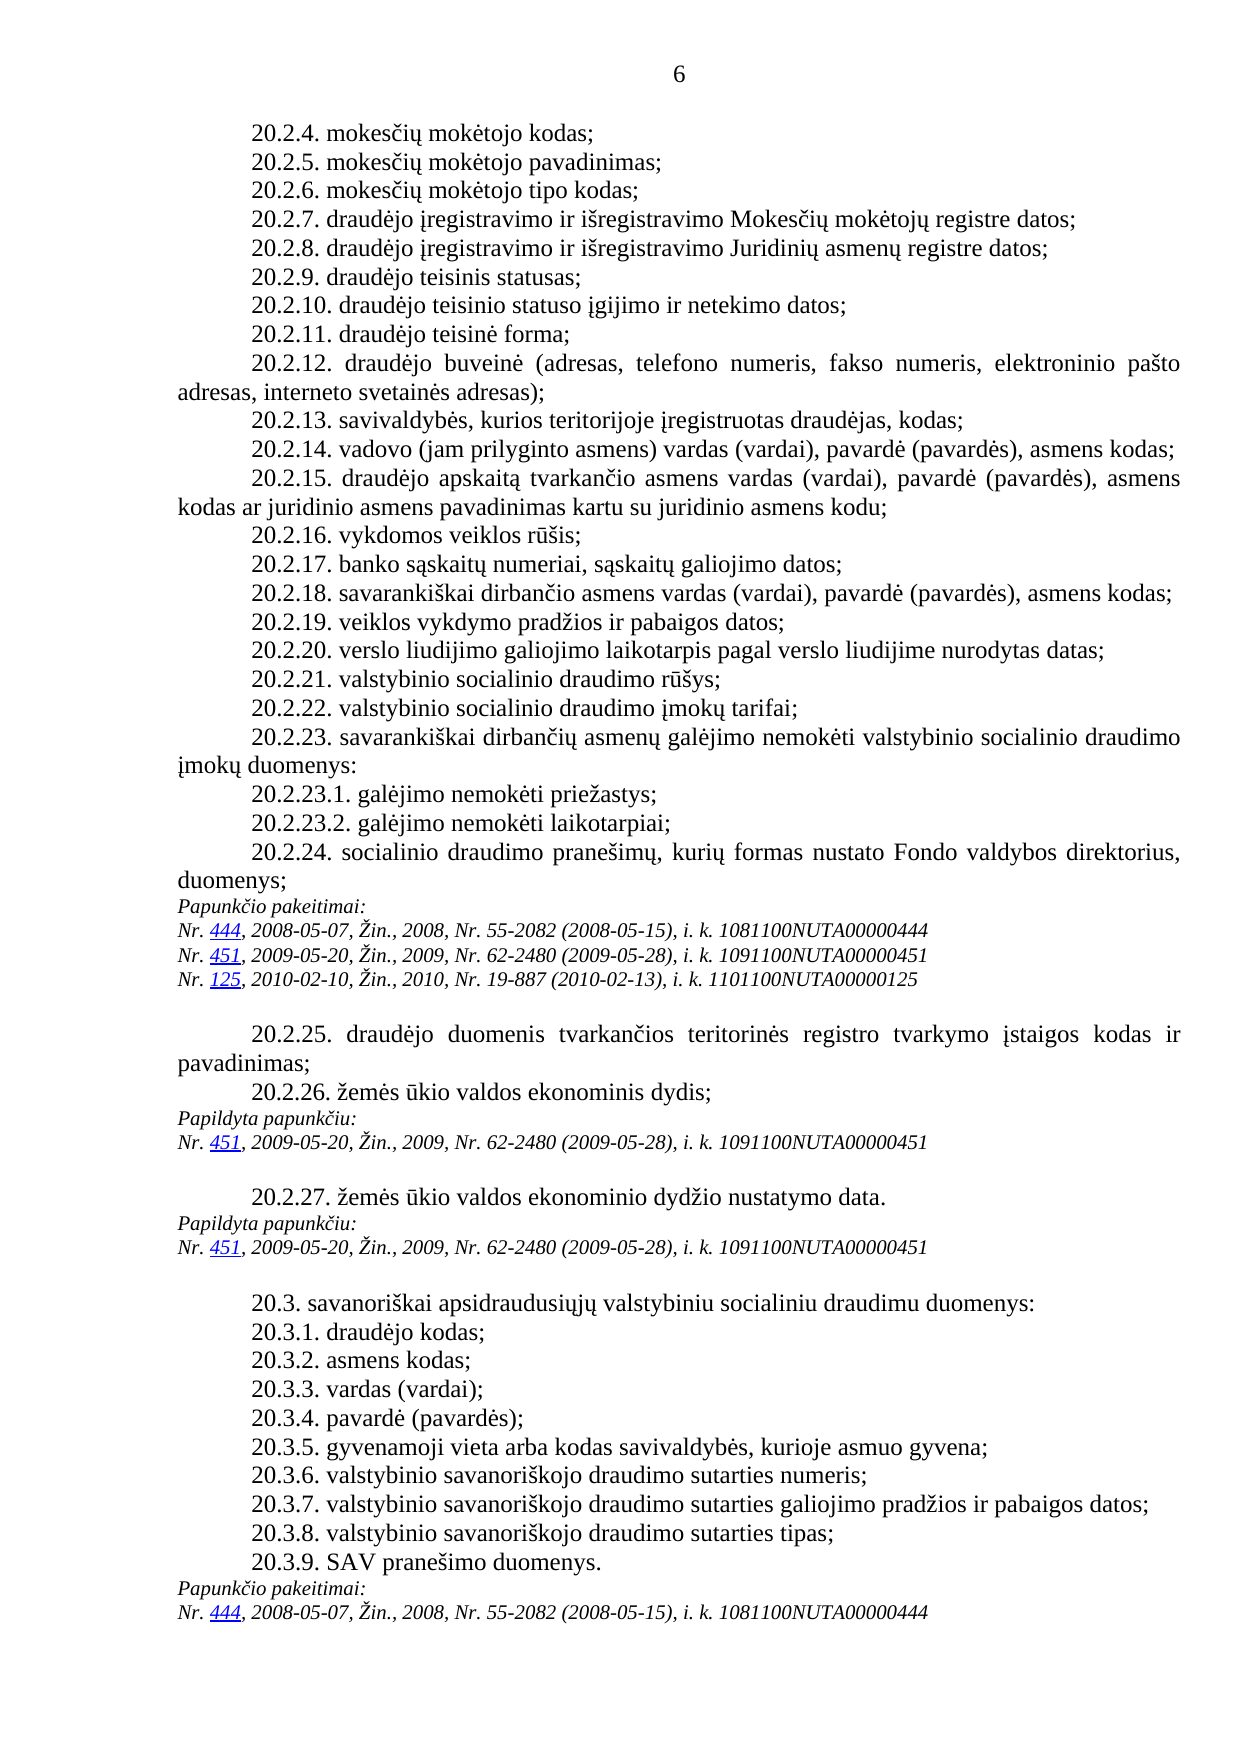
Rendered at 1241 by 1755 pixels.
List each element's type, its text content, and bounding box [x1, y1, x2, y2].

text 20.2.23.1. galėjimo nemokėti priežastys; [177, 779, 1181, 808]
text 20.2.8. draudėjo įregistravimo ir išregistravimo Juridinių asmenų registre datos; [177, 233, 1181, 262]
text 20.2.5. mokesčių mokėtojo pavadinimas; [177, 147, 1181, 176]
text 20.2.7. draudėjo įregistravimo ir išregistravimo Mokesčių mokėtojų registre datos; [177, 204, 1181, 233]
text 20.2.14. vadovo (jam prilyginto asmens) vardas (vardai), pavardė (pavardės), asmens kodas; [177, 434, 1181, 463]
text Nr. 451, 2009-05-20, Žin., 2009, Nr. 62-2480 (2009-05-28), i. k. 1091100NUTA00000451 [177, 1235, 1181, 1259]
text 20.3.7. valstybinio savanoriškojo draudimo sutarties galiojimo pradžios ir pabaigos datos; [177, 1489, 1181, 1518]
text 20.2.24. socialinio draudimo pranešimų, kurių formas nustato Fondo valdybos direktorius, duomenys; [177, 837, 1181, 894]
text 20.2.18. savarankiškai dirbančio asmens vardas (vardai), pavardė (pavardės), asmens kodas; [177, 578, 1181, 607]
text 20.2.25. draudėjo duomenis tvarkančios teritorinės registro tvarkymo įstaigos kodas ir pavadinimas; [177, 1019, 1181, 1077]
text 20.2.19. veiklos vykdymo pradžios ir pabaigos datos; [177, 607, 1181, 636]
text 20.2.27. žemės ūkio valdos ekonominio dydžio nustatymo data. [177, 1182, 1181, 1211]
text 20.2.10. draudėjo teisinio statuso įgijimo ir netekimo datos; [177, 291, 1181, 319]
text 20.2.22. valstybinio socialinio draudimo įmokų tarifai; [177, 693, 1181, 722]
text Papildyta papunkčiu: [177, 1106, 1181, 1130]
text Papildyta papunkčiu: [177, 1211, 1181, 1235]
text 20.2.12. draudėjo buveinė (adresas, telefono numeris, fakso numeris, elektroninio pašto adresas, interneto svetainės adresas); [177, 348, 1181, 406]
text 20.3.2. asmens kodas; [177, 1346, 1181, 1374]
text 20.2.16. vykdomos veiklos rūšis; [177, 521, 1181, 549]
text 20.2.13. savivaldybės, kurios teritorijoje įregistruotas draudėjas, kodas; [177, 406, 1181, 434]
text 20.2.11. draudėjo teisinė forma; [177, 319, 1181, 348]
text 20.3.9. SAV pranešimo duomenys. [177, 1547, 1181, 1576]
text 20.2.21. valstybinio socialinio draudimo rūšys; [177, 664, 1181, 693]
text Papunkčio pakeitimai: [177, 1576, 1181, 1600]
text 20.3. savanoriškai apsidraudusiųjų valstybiniu socialiniu draudimu duomenys: [177, 1288, 1181, 1317]
text 20.3.5. gyvenamoji vieta arba kodas savivaldybės, kurioje asmuo gyvena; [177, 1432, 1181, 1461]
text 20.3.1. draudėjo kodas; [177, 1317, 1181, 1346]
text Papunkčio pakeitimai: [177, 894, 1181, 918]
text 20.3.4. pavardė (pavardės); [177, 1403, 1181, 1432]
text Nr. 451, 2009-05-20, Žin., 2009, Nr. 62-2480 (2009-05-28), i. k. 1091100NUTA00000451 [177, 1130, 1181, 1154]
text 20.2.17. banko sąskaitų numeriai, sąskaitų galiojimo datos; [177, 549, 1181, 578]
text Nr. 451, 2009-05-20, Žin., 2009, Nr. 62-2480 (2009-05-28), i. k. 1091100NUTA00000451 [177, 942, 1181, 967]
text 20.2.23. savarankiškai dirbančių asmenų galėjimo nemokėti valstybinio socialinio draudimo įmokų duomenys: [177, 722, 1181, 779]
text 20.2.15. draudėjo apskaitą tvarkančio asmens vardas (vardai), pavardė (pavardės), asmens kodas ar juridinio asmens pavadinimas kartu su juridinio asmens kodu; [177, 463, 1181, 521]
text 20.2.20. verslo liudijimo galiojimo laikotarpis pagal verslo liudijime nurodytas datas; [177, 636, 1181, 664]
text 20.2.9. draudėjo teisinis statusas; [177, 262, 1181, 291]
text 20.3.6. valstybinio savanoriškojo draudimo sutarties numeris; [177, 1461, 1181, 1489]
text 20.3.3. vardas (vardai); [177, 1374, 1181, 1403]
text Nr. 444, 2008-05-07, Žin., 2008, Nr. 55-2082 (2008-05-15), i. k. 1081100NUTA00000444 [177, 918, 1181, 942]
text Nr. 444, 2008-05-07, Žin., 2008, Nr. 55-2082 (2008-05-15), i. k. 1081100NUTA00000444 [177, 1600, 1181, 1624]
text 20.2.26. žemės ūkio valdos ekonominis dydis; [177, 1077, 1181, 1106]
text 20.3.8. valstybinio savanoriškojo draudimo sutarties tipas; [177, 1518, 1181, 1547]
text 20.2.6. mokesčių mokėtojo tipo kodas; [177, 176, 1181, 204]
text Nr. 125, 2010-02-10, Žin., 2010, Nr. 19-887 (2010-02-13), i. k. 1101100NUTA00000125 [177, 967, 1181, 991]
text 20.2.23.2. galėjimo nemokėti laikotarpiai; [177, 808, 1181, 837]
text 20.2.4. mokesčių mokėtojo kodas; [177, 118, 1181, 147]
